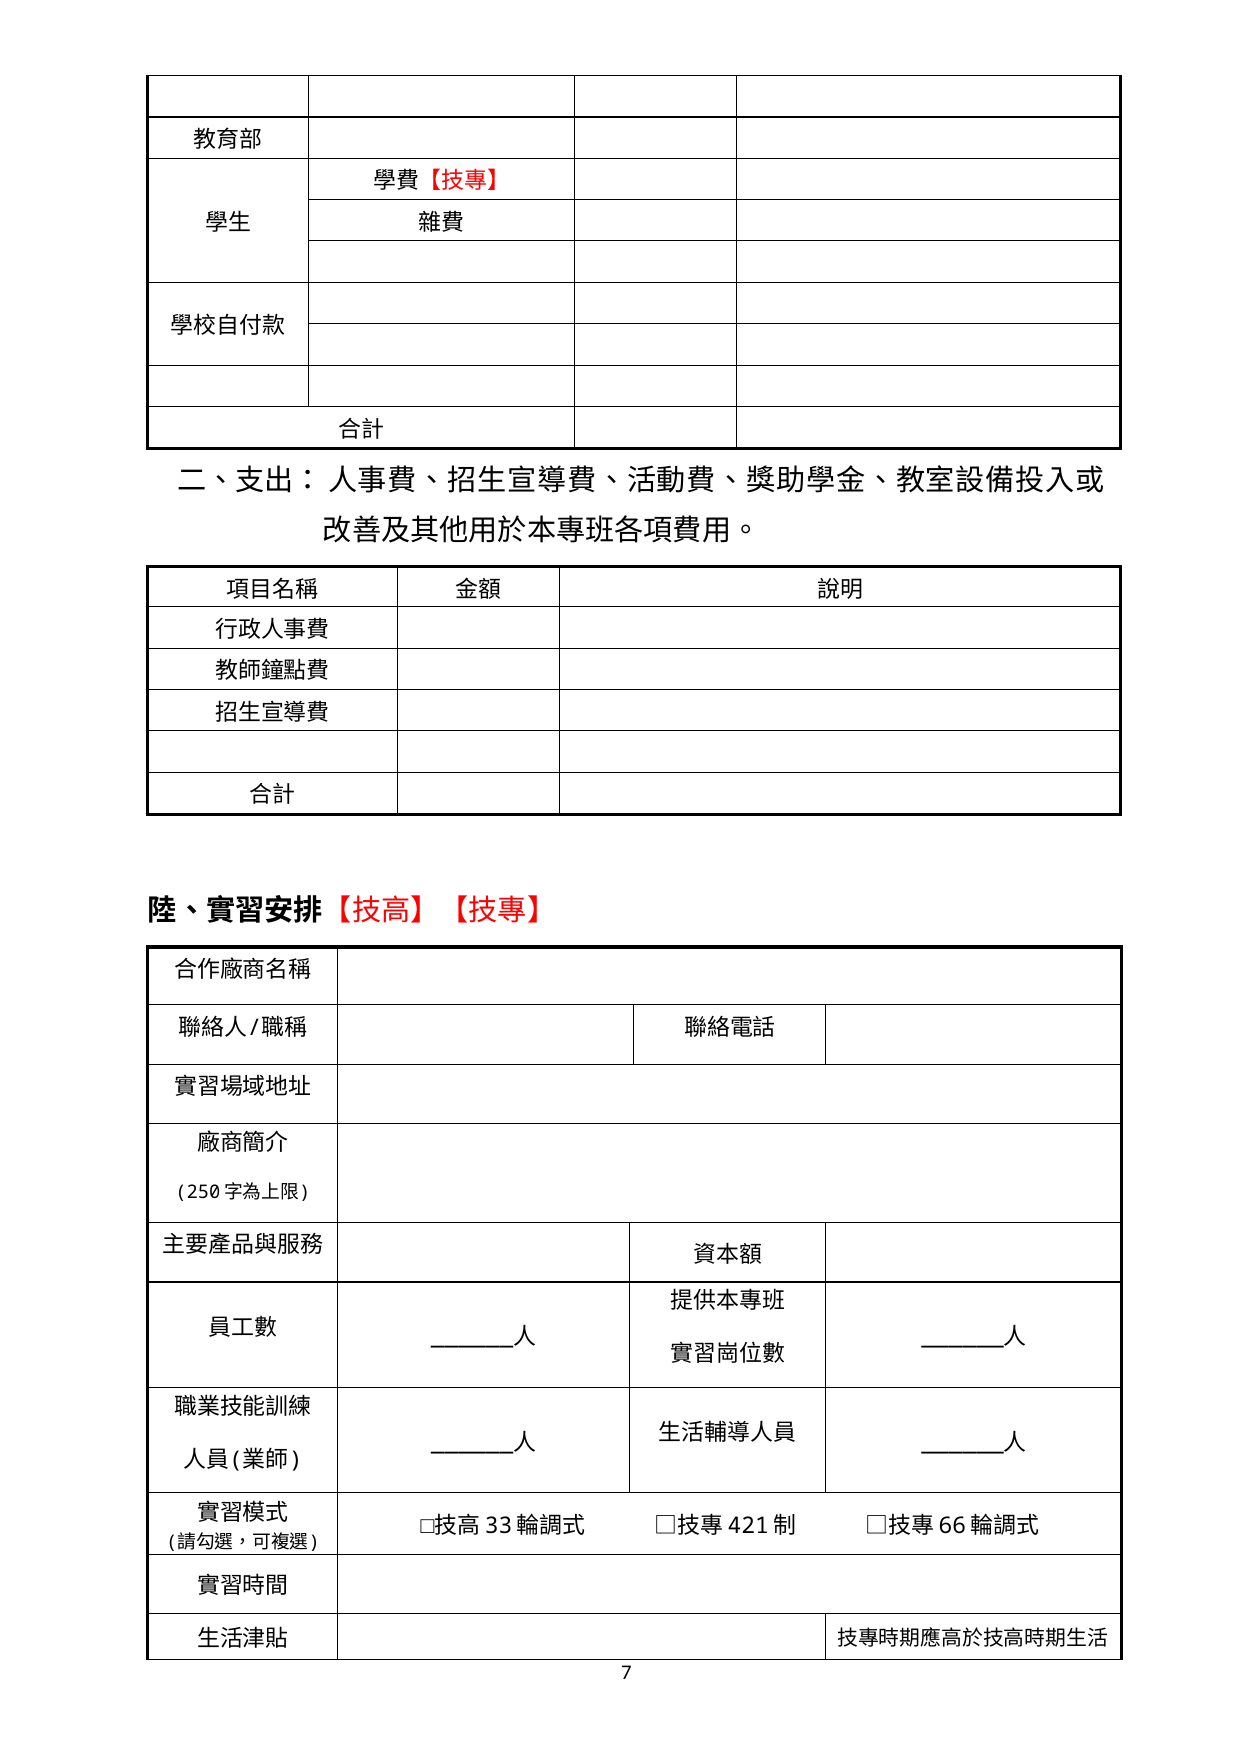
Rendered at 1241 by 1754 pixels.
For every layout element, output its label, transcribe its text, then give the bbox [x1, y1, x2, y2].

table_cell [575, 200, 736, 240]
table_cell 主要產品與服務 [149, 1223, 337, 1281]
table_cell [737, 407, 1119, 447]
table_cell [560, 649, 1119, 689]
table_cell [309, 241, 574, 282]
table_cell [338, 1614, 825, 1658]
table_cell [309, 76, 574, 116]
table_cell 招生宣導費 [149, 690, 397, 730]
table_cell [575, 76, 736, 116]
table_cell 生活津貼 [149, 1614, 337, 1658]
table_cell 雜費 [309, 200, 574, 240]
table_cell [737, 324, 1119, 364]
text 陸、實習安排【技高】【技專】 [148, 881, 1104, 931]
table_cell [149, 366, 308, 406]
table_cell [560, 607, 1119, 648]
table_cell [575, 159, 736, 199]
table_cell 實習時間 [149, 1555, 337, 1613]
table_cell 聯絡電話 [634, 1005, 825, 1063]
table_cell [560, 773, 1119, 813]
table_cell [575, 118, 736, 158]
table_cell 員工數 [149, 1283, 337, 1387]
table_cell 提供本專班 實習崗位數 [630, 1283, 825, 1387]
table_cell [737, 118, 1119, 158]
table_header [338, 949, 1120, 1004]
table_cell [575, 324, 736, 364]
table_cell [575, 366, 736, 406]
table_cell [737, 159, 1119, 199]
table_cell [398, 649, 559, 689]
table_header 合作廠商名稱 [149, 949, 337, 1004]
table_cell ______人 [338, 1388, 629, 1492]
table_cell [398, 607, 559, 648]
table_cell [309, 366, 574, 406]
table_cell [575, 283, 736, 323]
table_cell 學校自付款 [149, 283, 308, 364]
table_cell ______人 [338, 1283, 629, 1387]
table_header 金額 [398, 568, 559, 606]
table_cell [737, 241, 1119, 282]
table_cell [149, 76, 308, 116]
table_cell 實習場域地址 [149, 1065, 337, 1122]
table_cell 學生 [149, 159, 308, 282]
table_cell [398, 773, 559, 813]
table_cell 資本額 [630, 1223, 825, 1281]
table_cell [149, 731, 397, 772]
table_cell [309, 283, 574, 323]
table_cell 實習模式 (請勾選，可複選) [149, 1493, 337, 1554]
table_cell 行政人事費 [149, 607, 397, 648]
table_cell [575, 241, 736, 282]
table_cell [737, 366, 1119, 406]
table_cell 生活輔導人員 [630, 1388, 825, 1492]
table_cell [338, 1555, 1120, 1613]
table_cell [575, 407, 736, 447]
table_cell [560, 731, 1119, 772]
table_cell □技高33輪調式 □技專421制 □技專66輪調式 [338, 1493, 1120, 1554]
table_cell [826, 1005, 1120, 1063]
table_cell 技專時期應高於技高時期生活 [826, 1614, 1120, 1658]
table_cell [560, 690, 1119, 730]
table_cell 教師鐘點費 [149, 649, 397, 689]
table_cell ______人 [826, 1283, 1120, 1387]
table_cell [737, 76, 1119, 116]
table_cell 聯絡人/職稱 [149, 1005, 337, 1063]
table_cell 廠商簡介 (250字為上限) [149, 1124, 337, 1222]
table_cell [338, 1124, 1120, 1222]
table_cell ______人 [826, 1388, 1120, 1492]
table_cell [309, 324, 574, 364]
table_cell 教育部 [149, 118, 308, 158]
table_cell [737, 283, 1119, 323]
table_cell [338, 1005, 633, 1063]
table_cell [737, 200, 1119, 240]
table_header 說明 [560, 568, 1119, 606]
table_cell 合計 [149, 407, 574, 447]
table_cell [338, 1065, 1120, 1122]
text 二、支出： 人事費、招生宣導費、活動費、獎助學金、教室設備投入或改善及其他用於本專班各項費用。 [148, 450, 1104, 550]
table_cell [826, 1223, 1120, 1281]
table_cell 職業技能訓練 人員(業師) [149, 1388, 337, 1492]
table_header 項目名稱 [149, 568, 397, 606]
table_cell [398, 690, 559, 730]
table_cell [338, 1223, 629, 1281]
table_cell 學費【技專】 [309, 159, 574, 199]
table_cell 合計 [149, 773, 397, 813]
table_cell [398, 731, 559, 772]
table_cell [309, 118, 574, 158]
